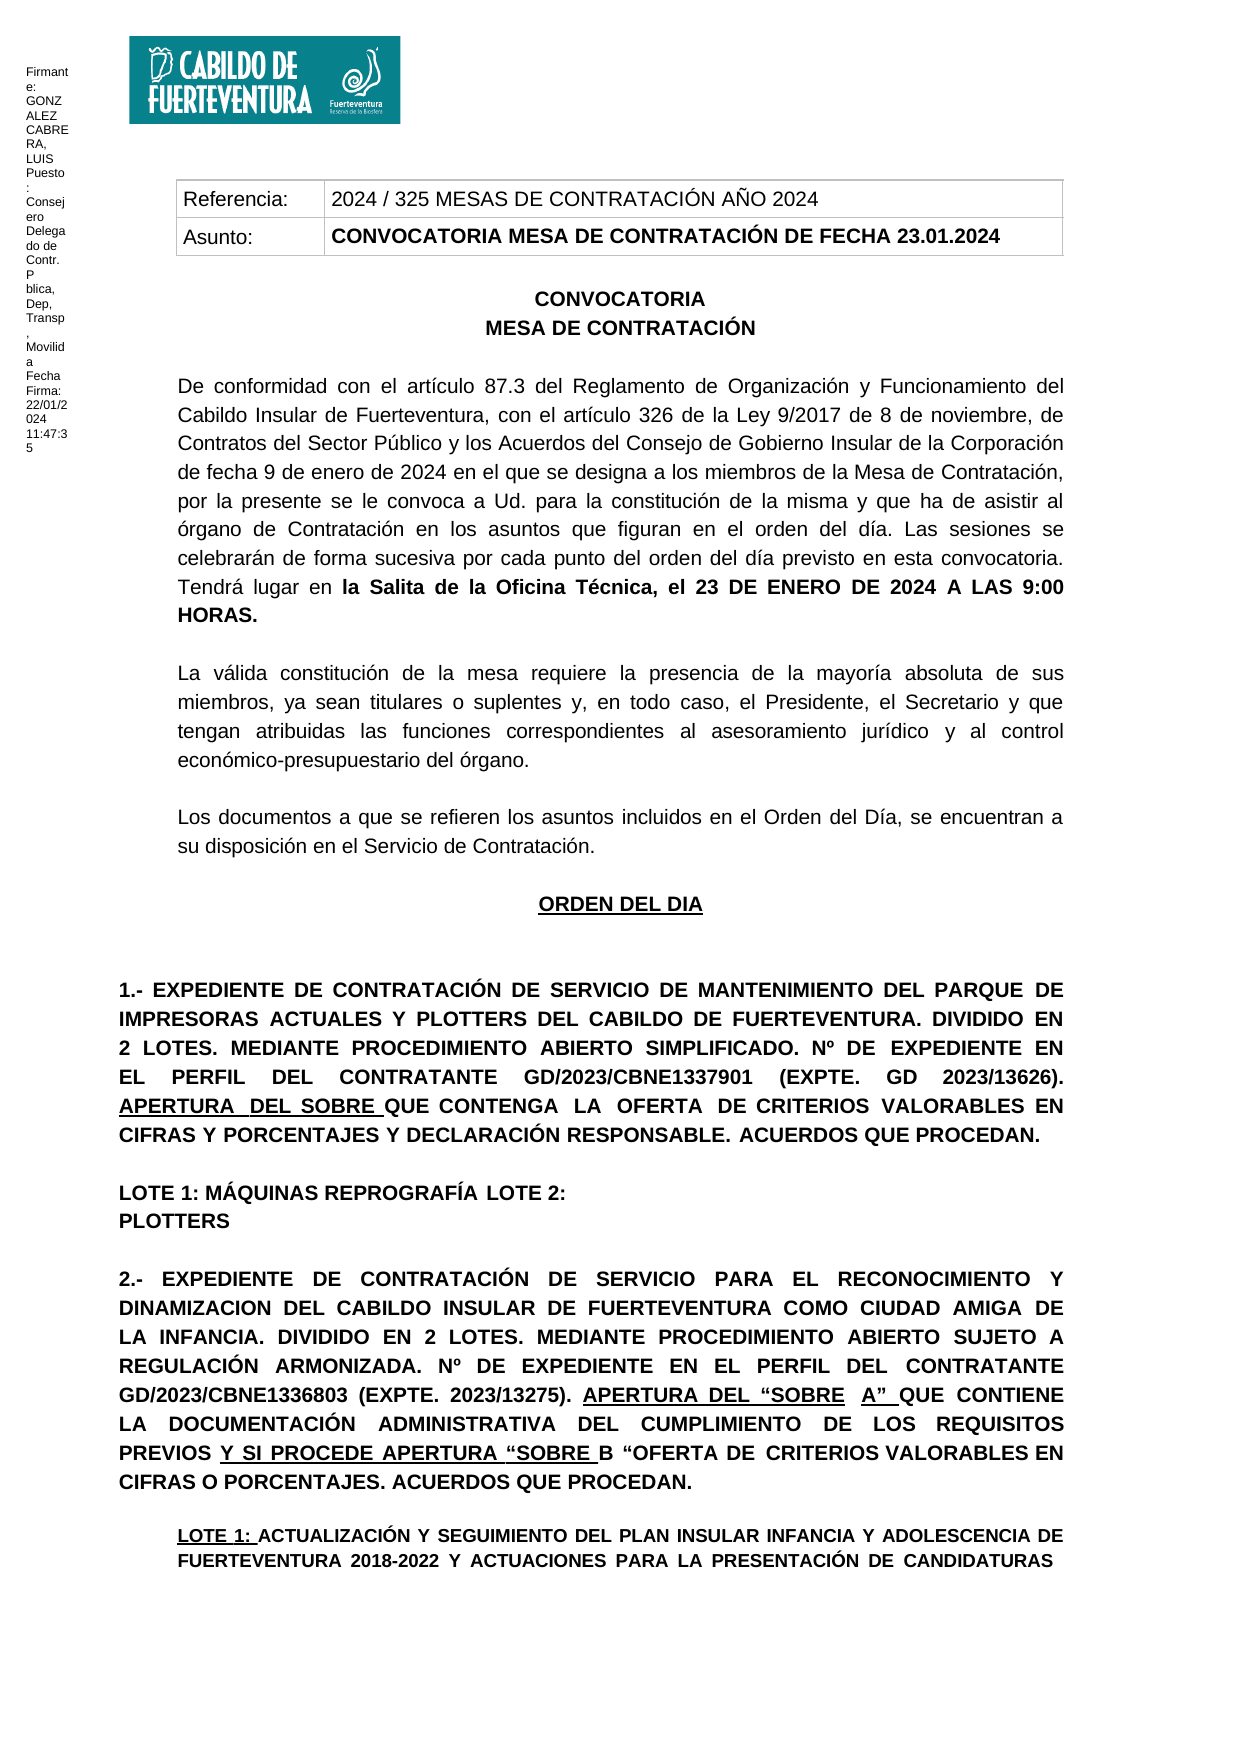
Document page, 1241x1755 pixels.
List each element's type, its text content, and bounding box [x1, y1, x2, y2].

text Los documentos a que se refieren los asuntos incluidos en el Orden del Día, se encuentran a su disposición en el Servicio de Contratación. [177, 805, 1064, 858]
text LOTE 1: MÁQUINAS REPROGRAFÍA LOTE 2: PLOTTERS [119, 1180, 587, 1233]
text 1.- EXPEDIENTE DE CONTRATACIÓN DE SERVICIO DE MANTENIMIENTO DEL PARQUE DE IMPRESORAS ACTUALES Y PLOTTERS DEL CABILDO DE FUERTEVENTURA. DIVIDIDO EN 2 LOTES. MEDIANTE PROCEDIMIENTO ABIERTO SIMPLIFICADO. Nº DE EXPEDIENTE EN EL PERFIL DEL CONTRATANTE GD/2023/CBNE1337901 (EXPTE. GD 2023/13626). APERTURA DEL SOBRE QUE CONTENGA LA OFERTA DE CRITERIOS VALORABLES EN CIFRAS Y PORCENTAJES Y DECLARACIÓN RESPONSABLE. ACUERDOS QUE PROCEDAN. [119, 978, 1064, 1147]
text Puesto: Consejero Delegado de Contr. P blica, Dep, Transp, Movilida Fecha Firma: 22/01/2024 11:47:35 [26, 166, 68, 455]
text 2.- EXPEDIENTE DE CONTRATACIÓN DE SERVICIO PARA EL RECONOCIMIENTO Y DINAMIZACION DEL CABILDO INSULAR DE FUERTEVENTURA COMO CIUDAD AMIGA DE LA INFANCIA. DIVIDIDO EN 2 LOTES. MEDIANTE PROCEDIMIENTO ABIERTO SUJETO A REGULACIÓN ARMONIZADA. Nº DE EXPEDIENTE EN EL PERFIL DEL CONTRATANTE GD/2023/CBNE1336803 (EXPTE. 2023/13275). APERTURA DEL “SOBRE A” QUE CONTIENE LA DOCUMENTACIÓN ADMINISTRATIVA DEL CUMPLIMIENTO DE LOS REQUISITOS PREVIOS Y SI PROCEDE APERTURA “SOBRE B “OFERTA DE CRITERIOS VALORABLES EN CIFRAS O PORCENTAJES. ACUERDOS QUE PROCEDAN. [119, 1267, 1064, 1494]
text CONVOCATORIA MESA DE CONTRATACIÓN [485, 287, 765, 340]
text La válida constitución de la mesa requiere la presencia de la mayoría absoluta de sus miembros, ya sean titulares o suplentes y, en todo caso, el Presidente, el Secretario y que tengan atribuidas las funciones correspondientes al asesoramiento jurídico y al control económico-presupuestario del órgano. [177, 661, 1064, 772]
text ORDEN DEL DIA [119, 892, 1123, 916]
text LOTE 1: ACTUALIZACIÓN Y SEGUIMIENTO DEL PLAN INSULAR INFANCIA Y ADOLESCENCIA DE FUERTEVENTURA 2018-2022 Y ACTUACIONES PARA LA PRESENTACIÓN DE CANDIDATURAS [177, 1524, 1064, 1572]
table_cell CONVOCATORIA MESA DE CONTRATACIÓN DE FECHA 23.01.2024 [325, 218, 1062, 254]
text De conformidad con el artículo 87.3 del Reglamento de Organización y Funcionamiento del Cabildo Insular de Fuerteventura, con el artículo 326 de la Ley 9/2017 de 8 de noviembre, de Contratos del Sector Público y los Acuerdos del Consejo de Gobierno Insular de la Corporación de fecha 9 de enero de 2024 en el que se designa a los miembros de la Mesa de Contratación, por la presente se le convoca a Ud. para la constitución de la misma y que ha de asistir al órgano de Contratación en los asuntos que figuran en el orden del día. Las sesiones se celebrarán de forma sucesiva por cada punto del orden del día previsto en esta convocatoria. Tendrá lugar en la Salita de la Oficina Técnica, el 23 DE ENERO DE 2024 A LAS 9:00 HORAS. [177, 374, 1064, 627]
table_header 2024 / 325 MESAS DE CONTRATACIÓN AÑO 2024 [325, 181, 1062, 217]
table_header Referencia: [177, 181, 324, 217]
text Firmante: GONZALEZ CABRERA, LUIS [26, 65, 69, 166]
table_cell Asunto: [177, 218, 324, 254]
